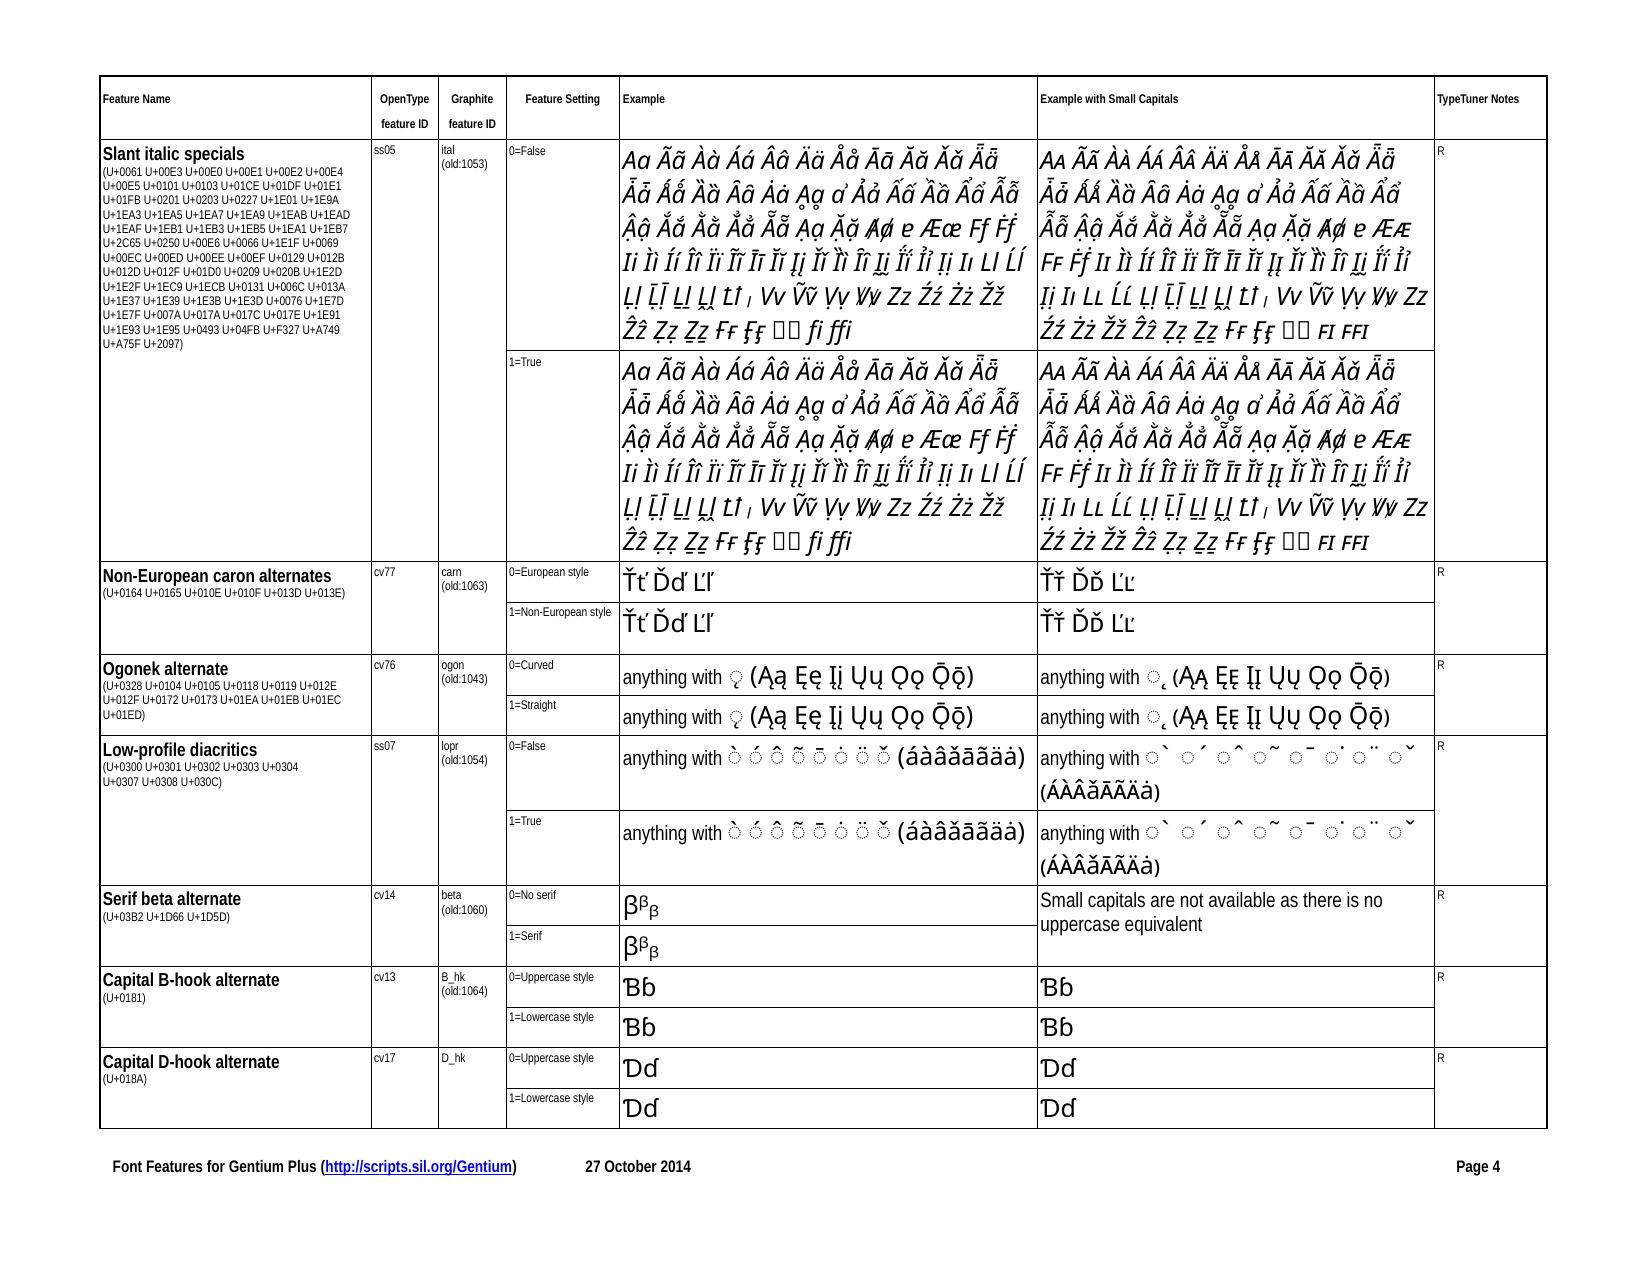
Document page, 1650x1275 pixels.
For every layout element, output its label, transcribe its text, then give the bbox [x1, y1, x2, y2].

table_cell cv13 [372, 967, 438, 1047]
table_cell 0=Curved [507, 655, 619, 694]
table_cell R [1435, 655, 1546, 735]
table_cell 1=Non-European style [507, 603, 619, 654]
table_cell Ťť Ďď Ľľ [620, 603, 1037, 654]
table_cell ital (old:1053) [439, 140, 506, 561]
table_cell R [1435, 1048, 1546, 1128]
table_cell cv14 [372, 886, 438, 966]
table_cell 1=Lowercase style [507, 1008, 619, 1047]
table_cell R [1435, 886, 1546, 966]
table_cell βᵝᵦ [620, 886, 1037, 925]
table_cell Aa Ãã Àà Áá Ââ Ää Åå Āā Ăă Ǎǎ Ǟǟ Ǡǡ Ǻǻ Ȁȁ Ȃȃ Ȧȧ Ḁḁ ẚ Ảả Ấấ Ầầ Ẩẩ Ẫẫ Ậậ Ắắ Ằằ Ẳẳ Ẵẵ Ạạ Ặặ Ⱥⱥ ɐ Ææ Ff Ḟḟ Ii Ìì Íí Îî Ïï Ĩĩ Īī Ĭĭ Įį Ǐǐ Ȉȉ Ȋȋ Ḭḭ Ḯḯ Ỉỉ Ịị Iı Ll Ĺĺ Ḷḷ Ḹḹ Ḻḻ Ḽḽ Ꝉꝉ ₗ Vv Ṽṽ Ṿṿ Ꝟꝟ Zz Źź Żż Žž Ẑẑ Ẓẓ Ẕẕ Ғғ Ӻӻ  fi ffi [620, 140, 1037, 350]
table_cell Non-European caron alternates (U+0164 U+0165 U+010E U+010F U+013D U+013E) [101, 562, 371, 654]
table_cell Small capitals are not available as there is no uppercase equivalent [1038, 886, 1434, 966]
table_cell anything with ◌̀ ◌́ ◌̂ ◌̃ ◌̄ ◌̇ ◌̈ ◌̌ (áàâǎāãäȧ) [620, 811, 1037, 884]
table_cell 0=False [507, 140, 619, 350]
table_cell 0=Uppercase style [507, 1048, 619, 1088]
table_cell Ɗɗ [620, 1048, 1037, 1088]
table_cell Ťť Ďď Ľľ [620, 562, 1037, 602]
table_cell Serif beta alternate (U+03B2 U+1D66 U+1D5D) [101, 886, 371, 966]
table_cell 1=True [507, 351, 619, 561]
table_cell anything with ◌̀ ◌́ ◌̂ ◌̃ ◌̄ ◌̇ ◌̈ ◌̌ (áàâǎāãäȧ) [1038, 736, 1434, 810]
table_cell cv76 [372, 655, 438, 735]
table_cell R [1435, 967, 1546, 1047]
table_cell Aa Ãã Àà Áá Ââ Ää Åå Āā Ăă Ǎǎ Ǟǟ Ǡǡ Ǻǻ Ȁȁ Ȃȃ Ȧȧ Ḁḁ ẚ Ảả Ấấ Ầầ Ẩẩ Ẫẫ Ậậ Ắắ Ằằ Ẳẳ Ẵẵ Ạạ Ặặ Ⱥⱥ ɐ Ææ Ff Ḟḟ Ii Ìì Íí Îî Ïï Ĩĩ Īī Ĭĭ Įį Ǐǐ Ȉȉ Ȋȋ Ḭḭ Ḯḯ Ỉỉ Ịị Iı Ll Ĺĺ Ḷḷ Ḹḹ Ḻḻ Ḽḽ Ꝉꝉ ₗ Vv Ṽṽ Ṿṿ Ꝟꝟ Zz Źź Żż Žž Ẑẑ Ẓẓ Ẕẕ Ғғ Ӻӻ  fi ffi [620, 351, 1037, 561]
table_cell ogon (old:1043) [439, 655, 506, 735]
table_cell Aa Ãã Àà Áá Ââ Ää Åå Āā Ăă Ǎǎ Ǟǟ Ǡǡ Ǻǻ Ȁȁ Ȃȃ Ȧȧ Ḁḁ ẚ Ảả Ấấ Ầầ Ẩẩ Ẫẫ Ậậ Ắắ Ằằ Ẳẳ Ẵẵ Ạạ Ặặ Ⱥⱥ ɐ Ææ Ff Ḟḟ Ii Ìì Íí Îî Ïï Ĩĩ Īī Ĭĭ Įį Ǐǐ Ȉȉ Ȋȋ Ḭḭ Ḯḯ Ỉỉ Ịị Iı Ll Ĺĺ Ḷḷ Ḹḹ Ḻḻ Ḽḽ Ꝉꝉ ₗ Vv Ṽṽ Ṿṿ Ꝟꝟ Zz Źź Żż Žž Ẑẑ Ẓẓ Ẕẕ Ғғ Ӻӻ  fi ffi [1038, 140, 1434, 350]
table_cell Ɓɓ [1038, 1008, 1434, 1047]
table_cell Ťť Ďď Ľľ [1038, 562, 1434, 602]
table_cell 0=No serif [507, 886, 619, 925]
table_header Example [620, 77, 1037, 139]
table_header TypeTuner Notes [1435, 77, 1546, 139]
table_cell Capital D-hook alternate (U+018A) [101, 1048, 371, 1128]
table_cell R [1435, 736, 1546, 884]
table_cell anything with ◌̨ (Ąą Ęę Įį Ųų Ǫǫ Ǭǭ) [1038, 655, 1434, 694]
table_cell anything with ◌̨ (Ąą Ęę Įį Ųų Ǫǫ Ǭǭ) [620, 696, 1037, 735]
table_cell 0=False [507, 736, 619, 810]
table_cell ss07 [372, 736, 438, 884]
table_cell cv77 [372, 562, 438, 654]
table_cell 1=Serif [507, 926, 619, 966]
table_cell 1=Straight [507, 696, 619, 735]
table_cell Aa Ãã Àà Áá Ââ Ää Åå Āā Ăă Ǎǎ Ǟǟ Ǡǡ Ǻǻ Ȁȁ Ȃȃ Ȧȧ Ḁḁ ẚ Ảả Ấấ Ầầ Ẩẩ Ẫẫ Ậậ Ắắ Ằằ Ẳẳ Ẵẵ Ạạ Ặặ Ⱥⱥ ɐ Ææ Ff Ḟḟ Ii Ìì Íí Îî Ïï Ĩĩ Īī Ĭĭ Įį Ǐǐ Ȉȉ Ȋȋ Ḭḭ Ḯḯ Ỉỉ Ịị Iı Ll Ĺĺ Ḷḷ Ḹḹ Ḻḻ Ḽḽ Ꝉꝉ ₗ Vv Ṽṽ Ṿṿ Ꝟꝟ Zz Źź Żż Žž Ẑẑ Ẓẓ Ẕẕ Ғғ Ӻӻ  fi ffi [1038, 351, 1434, 561]
table_cell anything with ◌̨ (Ąą Ęę Įį Ųų Ǫǫ Ǭǭ) [620, 655, 1037, 694]
table_cell B_hk (old:1064) [439, 967, 506, 1047]
table_cell Ɗɗ [620, 1089, 1037, 1128]
table_cell Ɓɓ [1038, 967, 1434, 1006]
table_cell anything with ◌̨ (Ąą Ęę Įį Ųų Ǫǫ Ǭǭ) [1038, 696, 1434, 735]
table_cell Ťť Ďď Ľľ [1038, 603, 1434, 654]
table_cell cv17 [372, 1048, 438, 1128]
table_header Feature Setting [507, 77, 619, 139]
table_cell Ɓɓ [620, 1008, 1037, 1047]
table_header Graphite feature ID [439, 77, 506, 139]
table_cell Ogonek alternate (U+0328 U+0104 U+0105 U+0118 U+0119 U+012E U+012F U+0172 U+0173 U+01EA U+01EB U+01EC U+01ED) [101, 655, 371, 735]
table_cell 1=True [507, 811, 619, 884]
table_cell Ɗɗ [1038, 1089, 1434, 1128]
table_header Feature Name [101, 77, 371, 139]
table_cell carn (old:1063) [439, 562, 506, 654]
table_cell 0=European style [507, 562, 619, 602]
table_cell anything with ◌̀ ◌́ ◌̂ ◌̃ ◌̄ ◌̇ ◌̈ ◌̌ (áàâǎāãäȧ) [620, 736, 1037, 810]
table_cell D_hk [439, 1048, 506, 1128]
table_cell ss05 [372, 140, 438, 561]
table_header Example with Small Capitals [1038, 77, 1434, 139]
table_cell lopr (old:1054) [439, 736, 506, 884]
table_cell Ɗɗ [1038, 1048, 1434, 1088]
table_cell beta (old:1060) [439, 886, 506, 966]
table_cell Low-profile diacritics (U+0300 U+0301 U+0302 U+0303 U+0304 U+0307 U+0308 U+030C) [101, 736, 371, 884]
table_cell R [1435, 562, 1546, 654]
table_cell 1=Lowercase style [507, 1089, 619, 1128]
table_cell Capital B-hook alternate (U+0181) [101, 967, 371, 1047]
table_cell 0=Uppercase style [507, 967, 619, 1006]
table_cell βᵝᵦ [620, 926, 1037, 966]
table_cell anything with ◌̀ ◌́ ◌̂ ◌̃ ◌̄ ◌̇ ◌̈ ◌̌ (áàâǎāãäȧ) [1038, 811, 1434, 884]
table_cell Slant italic specials (U+0061 U+00E3 U+00E0 U+00E1 U+00E2 U+00E4 U+00E5 U+0101 U+0103 U+01CE U+01DF U+01E1 U+01FB U+0201 U+0203 U+0227 U+1E01 U+1E9A U+1EA3 U+1EA5 U+1EA7 U+1EA9 U+1EAB U+1EAD U+1EAF U+1EB1 U+1EB3 U+1EB5 U+1EA1 U+1EB7 U+2C65 U+0250 U+00E6 U+0066 U+1E1F U+0069 U+00EC U+00ED U+00EE U+00EF U+0129 U+012B U+012D U+012F U+01D0 U+0209 U+020B U+1E2D U+1E2F U+1EC9 U+1ECB U+0131 U+006C U+013A U+1E37 U+1E39 U+1E3B U+1E3D U+0076 U+1E7D U+1E7F U+007A U+017A U+017C U+017E U+1E91 U+1E93 U+1E95 U+0493 U+04FB U+F327 U+A749 U+A75F U+2097) [101, 140, 371, 561]
table_cell Ɓɓ [620, 967, 1037, 1006]
table_header OpenType feature ID [372, 77, 438, 139]
table_cell R [1435, 140, 1546, 561]
